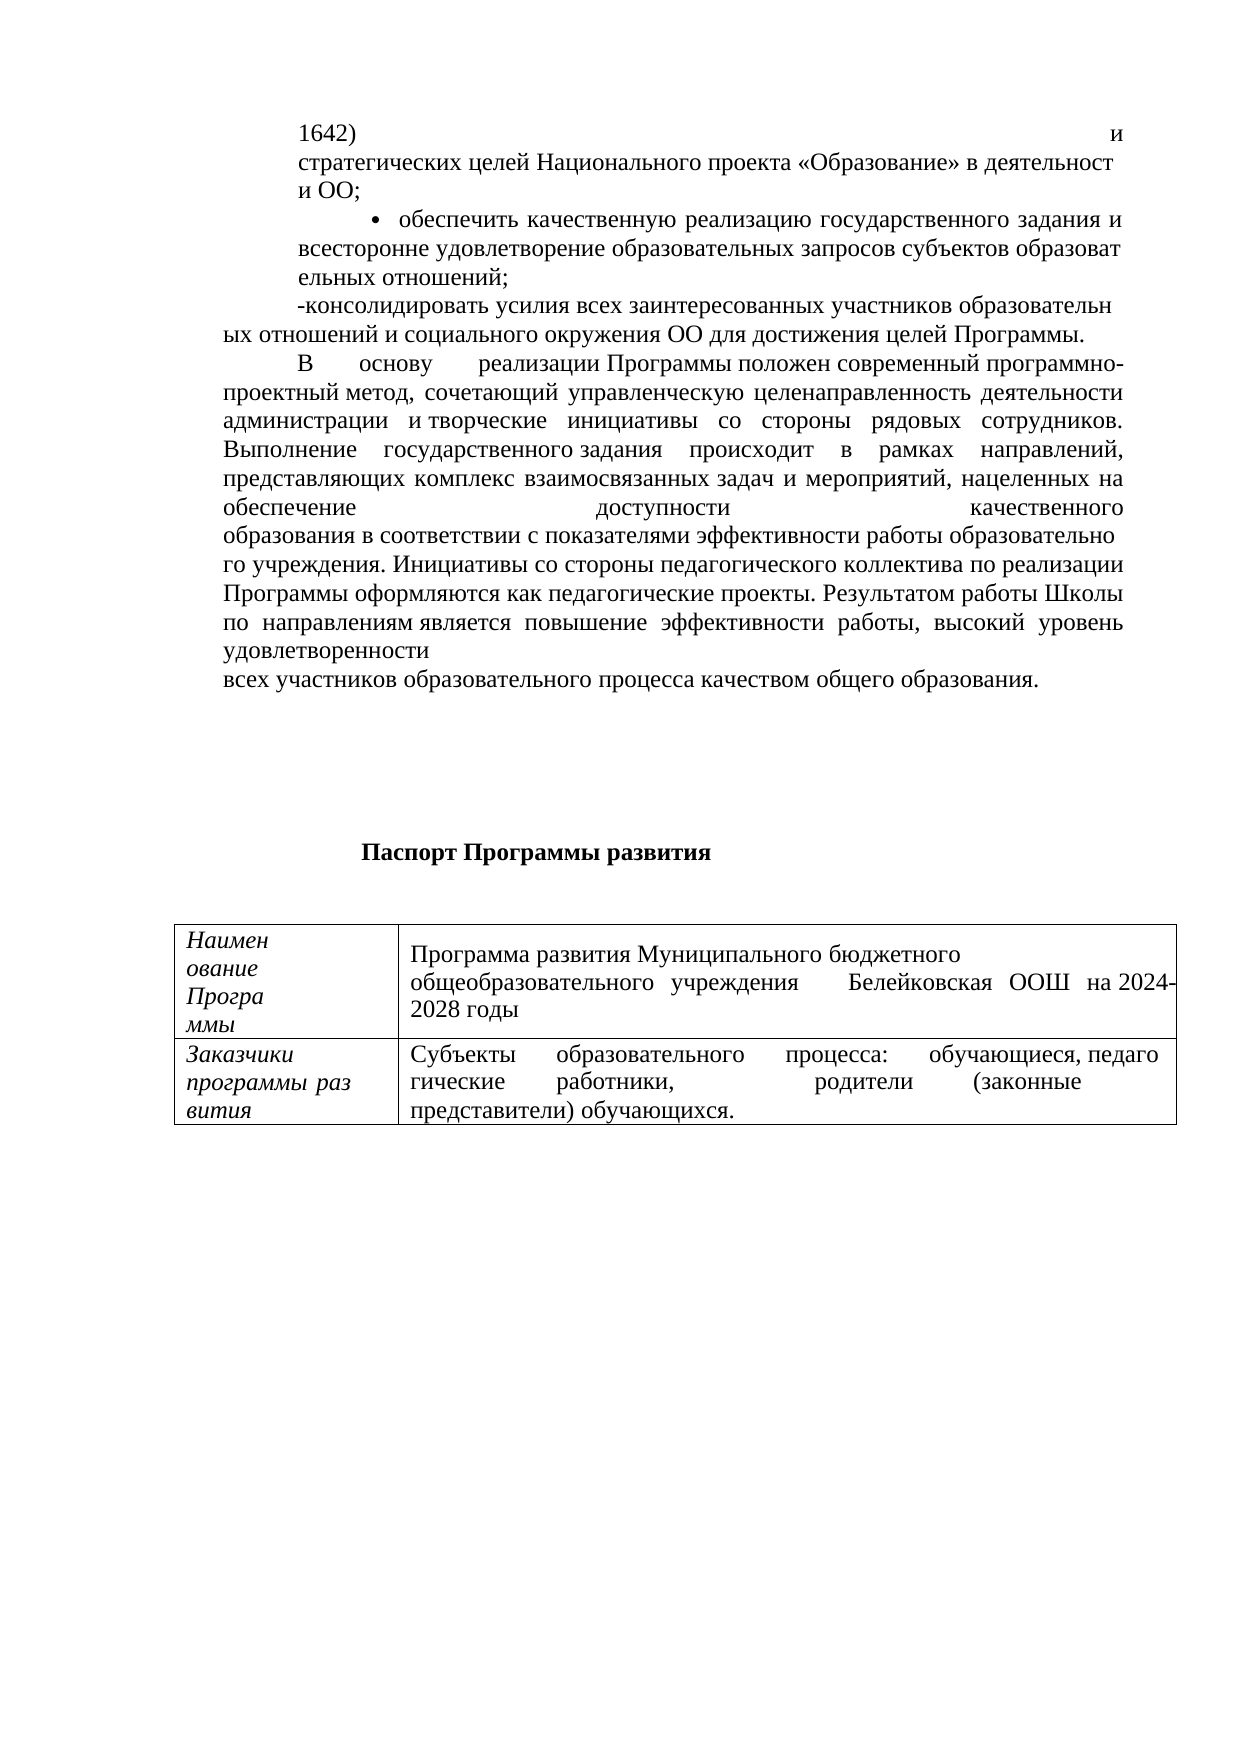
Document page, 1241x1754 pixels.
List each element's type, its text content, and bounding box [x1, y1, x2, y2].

text В основу реализации Программы положен современный программно-проектный метод, сочетающий управленческую целенаправленность деятельности администрации и творческие инициативы со стороны рядовых сотрудников. Выполнение государственного задания происходит в рамках направлений, представляющих комплекс взаимосвязанных задач и мероприятий, нацеленных на обеспечение доступности качественного образования в соответствии с показателями эффективности работы образовательного учреждения. Инициативы со стороны педагогического коллектива по реализации Программы оформляются как педагогические проекты. Результатом работы Школы по направлениям является повышение эффективности работы, высокий уровень удовлетворенности всех участников образовательного процесса качеством общего образования. [223, 348, 1124, 693]
table_header Наименование Программы [175, 925, 398, 1038]
text -консолидировать усилия всех заинтересованных участников образовательных отношений и социального окружения ОО для достижения целей Программы. [223, 291, 1123, 348]
subtitle Паспорт Программы развития [361, 837, 1152, 866]
table_cell Субъекты образовательного процесса: обучающиеся, педагогические работники, родители (законные представители) обучающихся. [399, 1039, 1176, 1124]
list обеспечить качественную реализацию государственного задания и всесторонне удовлетворение образовательных запросов субъектов образовательных отношений; [298, 204, 1123, 291]
table_cell Заказчики программы развития [175, 1039, 398, 1124]
table_header Программа развития Муниципального бюджетного общеобразовательного учреждения Белейковская ООШ на 2024-2028 годы [399, 925, 1176, 1038]
list 1642) и стратегических целей Национального проекта «Образование» в деятельности ОО; [298, 118, 1123, 204]
